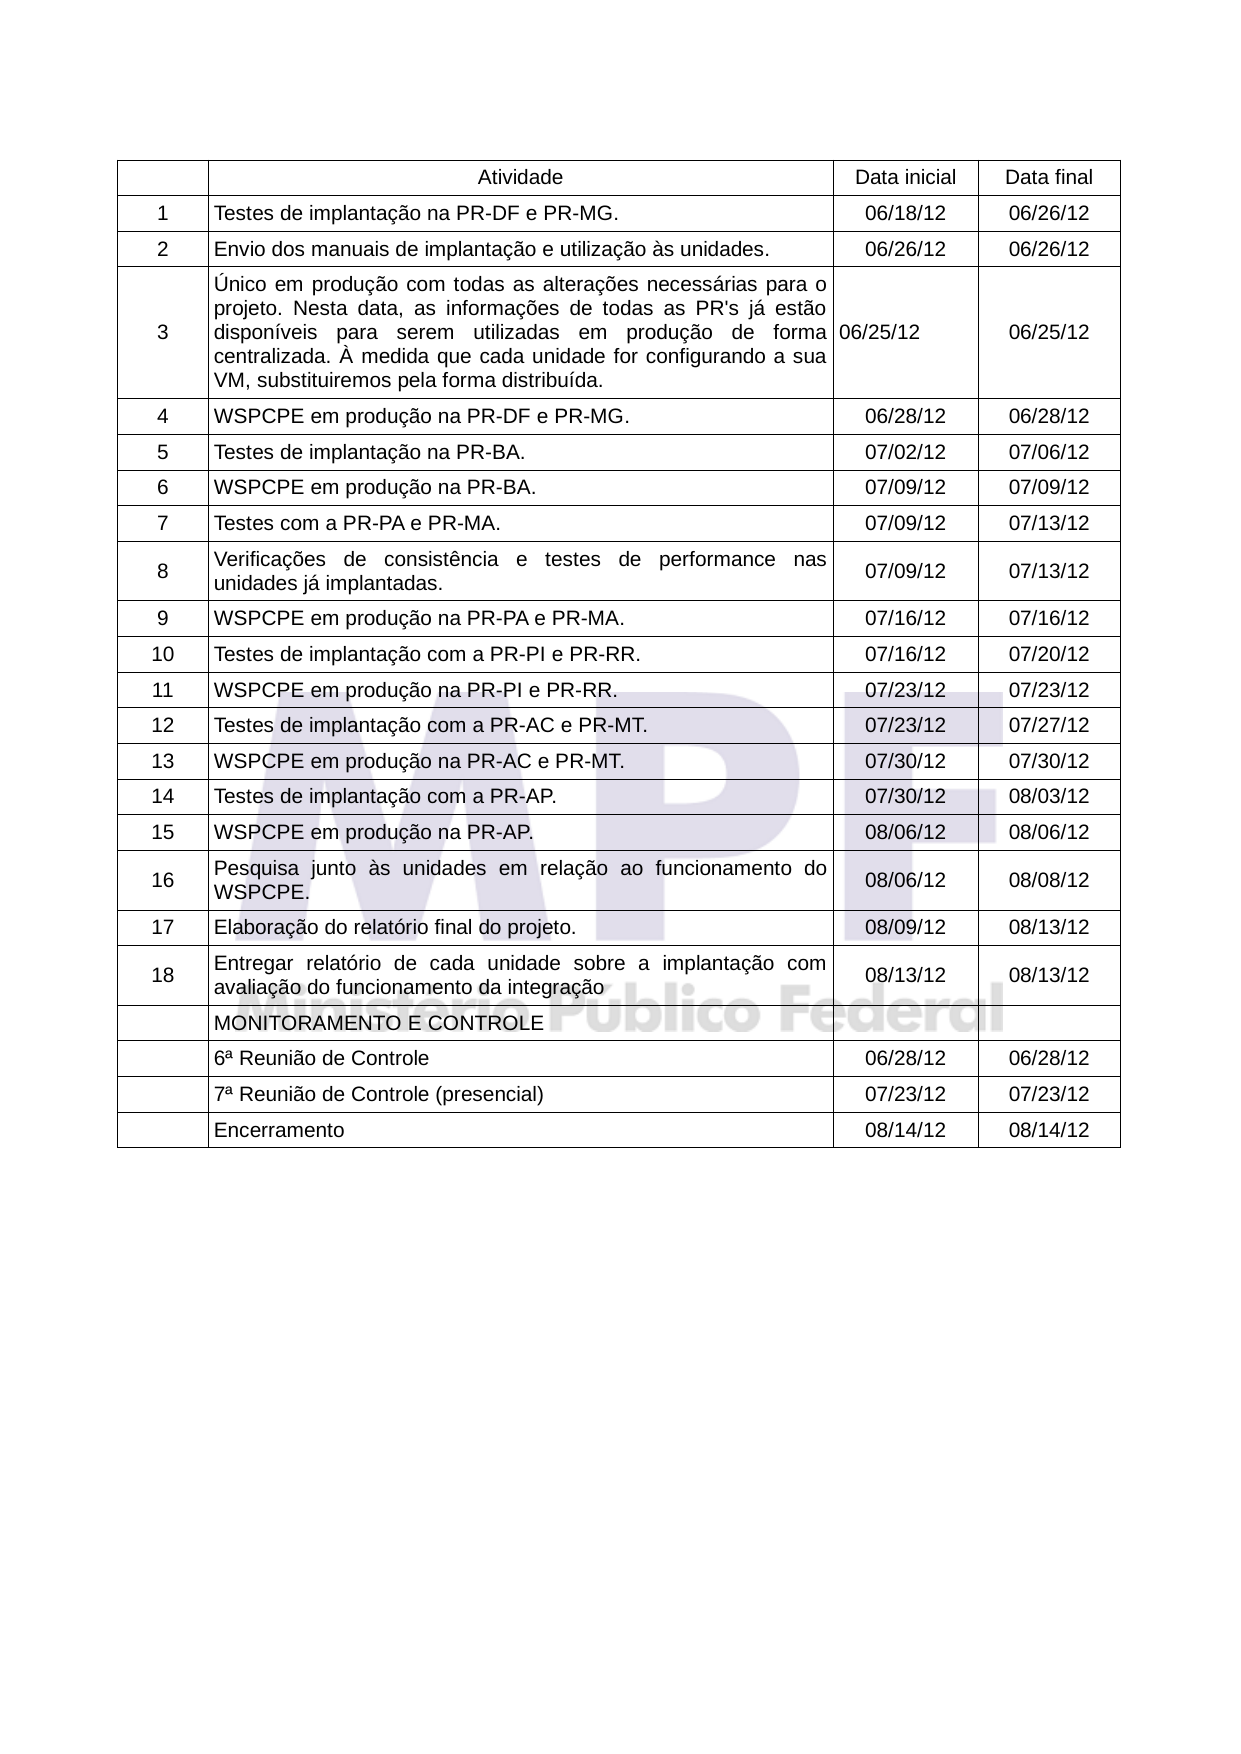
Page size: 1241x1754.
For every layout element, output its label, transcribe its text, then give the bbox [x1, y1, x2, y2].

table_cell 08/08/12 [979, 851, 1120, 909]
table_cell 16/07/12 [834, 637, 978, 672]
table_cell 03/08/12 [979, 780, 1120, 814]
table_cell MONITORAMENTO E CONTROLE [209, 1006, 833, 1040]
table_cell 14/08/12 [979, 1113, 1120, 1147]
table_cell 5 [118, 435, 208, 469]
table_cell 16/07/12 [834, 601, 978, 636]
table_header [118, 161, 208, 195]
table_cell 4 [118, 399, 208, 434]
table_cell 13/07/12 [979, 506, 1120, 541]
table_cell 3 [118, 267, 208, 398]
table_cell 6ª Reunião de Controle [209, 1041, 833, 1076]
table_cell 10 [118, 637, 208, 672]
table_cell 30/07/12 [834, 744, 978, 778]
table_cell Testes de implantação com a PR-PI e PR-RR. [209, 637, 833, 672]
table_cell Testes com a PR-PA e PR-MA. [209, 506, 833, 541]
table_cell [979, 1006, 1120, 1040]
table_cell 06/08/12 [979, 815, 1120, 850]
table_cell 09/07/12 [979, 471, 1120, 505]
table_cell WSPCPE em produção na PR-PA e PR-MA. [209, 601, 833, 636]
table_cell 25/06/12 [834, 267, 978, 398]
table_cell 9 [118, 601, 208, 636]
table_cell 13/08/12 [979, 911, 1120, 945]
table_cell 23/07/12 [834, 708, 978, 743]
table_cell 27/07/12 [979, 708, 1120, 743]
table_cell 7 [118, 506, 208, 541]
table_cell 7ª Reunião de Controle (presencial) [209, 1077, 833, 1112]
table_cell [118, 1041, 208, 1076]
table_cell [118, 1006, 208, 1040]
table_cell 02/07/12 [834, 435, 978, 469]
table_cell 11 [118, 673, 208, 707]
table_cell 23/07/12 [979, 673, 1120, 707]
table_cell Testes de implantação com a PR-AC e PR-MT. [209, 708, 833, 743]
table_cell 28/06/12 [834, 1041, 978, 1076]
table_cell 23/07/12 [979, 1077, 1120, 1112]
table_cell 17 [118, 911, 208, 945]
table_cell 20/07/12 [979, 637, 1120, 672]
table_cell Entregar relatório de cada unidade sobre a implantação com avaliação do funcionamento da integração [209, 946, 833, 1005]
table_cell 30/07/12 [979, 744, 1120, 778]
table_cell Pesquisa junto às unidades em relação ao funcionamento do WSPCPE. [209, 851, 833, 909]
table_cell WSPCPE em produção na PR-AC e PR-MT. [209, 744, 833, 778]
table_cell 1 [118, 196, 208, 231]
table_cell 06/08/12 [834, 851, 978, 909]
table_cell [118, 1113, 208, 1147]
table_cell 09/07/12 [834, 471, 978, 505]
table_header Data final [979, 161, 1120, 195]
table_cell 13 [118, 744, 208, 778]
table_cell 09/07/12 [834, 506, 978, 541]
table_cell 2 [118, 232, 208, 266]
table_header Atividade [209, 161, 833, 195]
table_cell Testes de implantação na PR-DF e PR-MG. [209, 196, 833, 231]
table_cell 30/07/12 [834, 780, 978, 814]
table_cell Elaboração do relatório final do projeto. [209, 911, 833, 945]
table_cell [834, 1006, 978, 1040]
table_cell Testes de implantação na PR-BA. [209, 435, 833, 469]
table_cell 09/08/12 [834, 911, 978, 945]
table_cell 16 [118, 851, 208, 909]
table_cell Envio dos manuais de implantação e utilização às unidades. [209, 232, 833, 266]
table_cell 16/07/12 [979, 601, 1120, 636]
table_cell WSPCPE em produção na PR-BA. [209, 471, 833, 505]
table_cell 18 [118, 946, 208, 1005]
table_cell WSPCPE em produção na PR-PI e PR-RR. [209, 673, 833, 707]
table_cell 14 [118, 780, 208, 814]
table_cell WSPCPE em produção na PR-AP. [209, 815, 833, 850]
table_cell Verificações de consistência e testes de performance nas unidades já implantadas. [209, 542, 833, 600]
table_cell 23/07/12 [834, 1077, 978, 1112]
table_cell 13/07/12 [979, 542, 1120, 600]
table_cell 28/06/12 [834, 399, 978, 434]
table_cell 12 [118, 708, 208, 743]
table_cell 06/08/12 [834, 815, 978, 850]
table_cell 15 [118, 815, 208, 850]
table_cell WSPCPE em produção na PR-DF e PR-MG. [209, 399, 833, 434]
table_cell Testes de implantação com a PR-AP. [209, 780, 833, 814]
table_cell 13/08/12 [979, 946, 1120, 1005]
table_cell 26/06/12 [979, 196, 1120, 231]
table_cell 13/08/12 [834, 946, 978, 1005]
table_cell 23/07/12 [834, 673, 978, 707]
table_cell 18/06/12 [834, 196, 978, 231]
table_cell 26/06/12 [979, 232, 1120, 266]
table_cell 09/07/12 [834, 542, 978, 600]
table_cell [118, 1077, 208, 1112]
table_cell 14/08/12 [834, 1113, 978, 1147]
table_cell 6 [118, 471, 208, 505]
table_cell 8 [118, 542, 208, 600]
table_cell 28/06/12 [979, 1041, 1120, 1076]
table_header Data inicial [834, 161, 978, 195]
table_cell 25/06/12 [979, 267, 1120, 398]
table_cell Único em produção com todas as alterações necessárias para o projeto. Nesta data, as informações de todas as PR's já estão disponíveis para serem utilizadas em produção de forma centralizada. À medida que cada unidade for configurando a sua VM, substituiremos pela forma distribuída. [209, 267, 833, 398]
table_cell 28/06/12 [979, 399, 1120, 434]
table_cell Encerramento [209, 1113, 833, 1147]
table_cell 06/07/12 [979, 435, 1120, 469]
table_cell 26/06/12 [834, 232, 978, 266]
